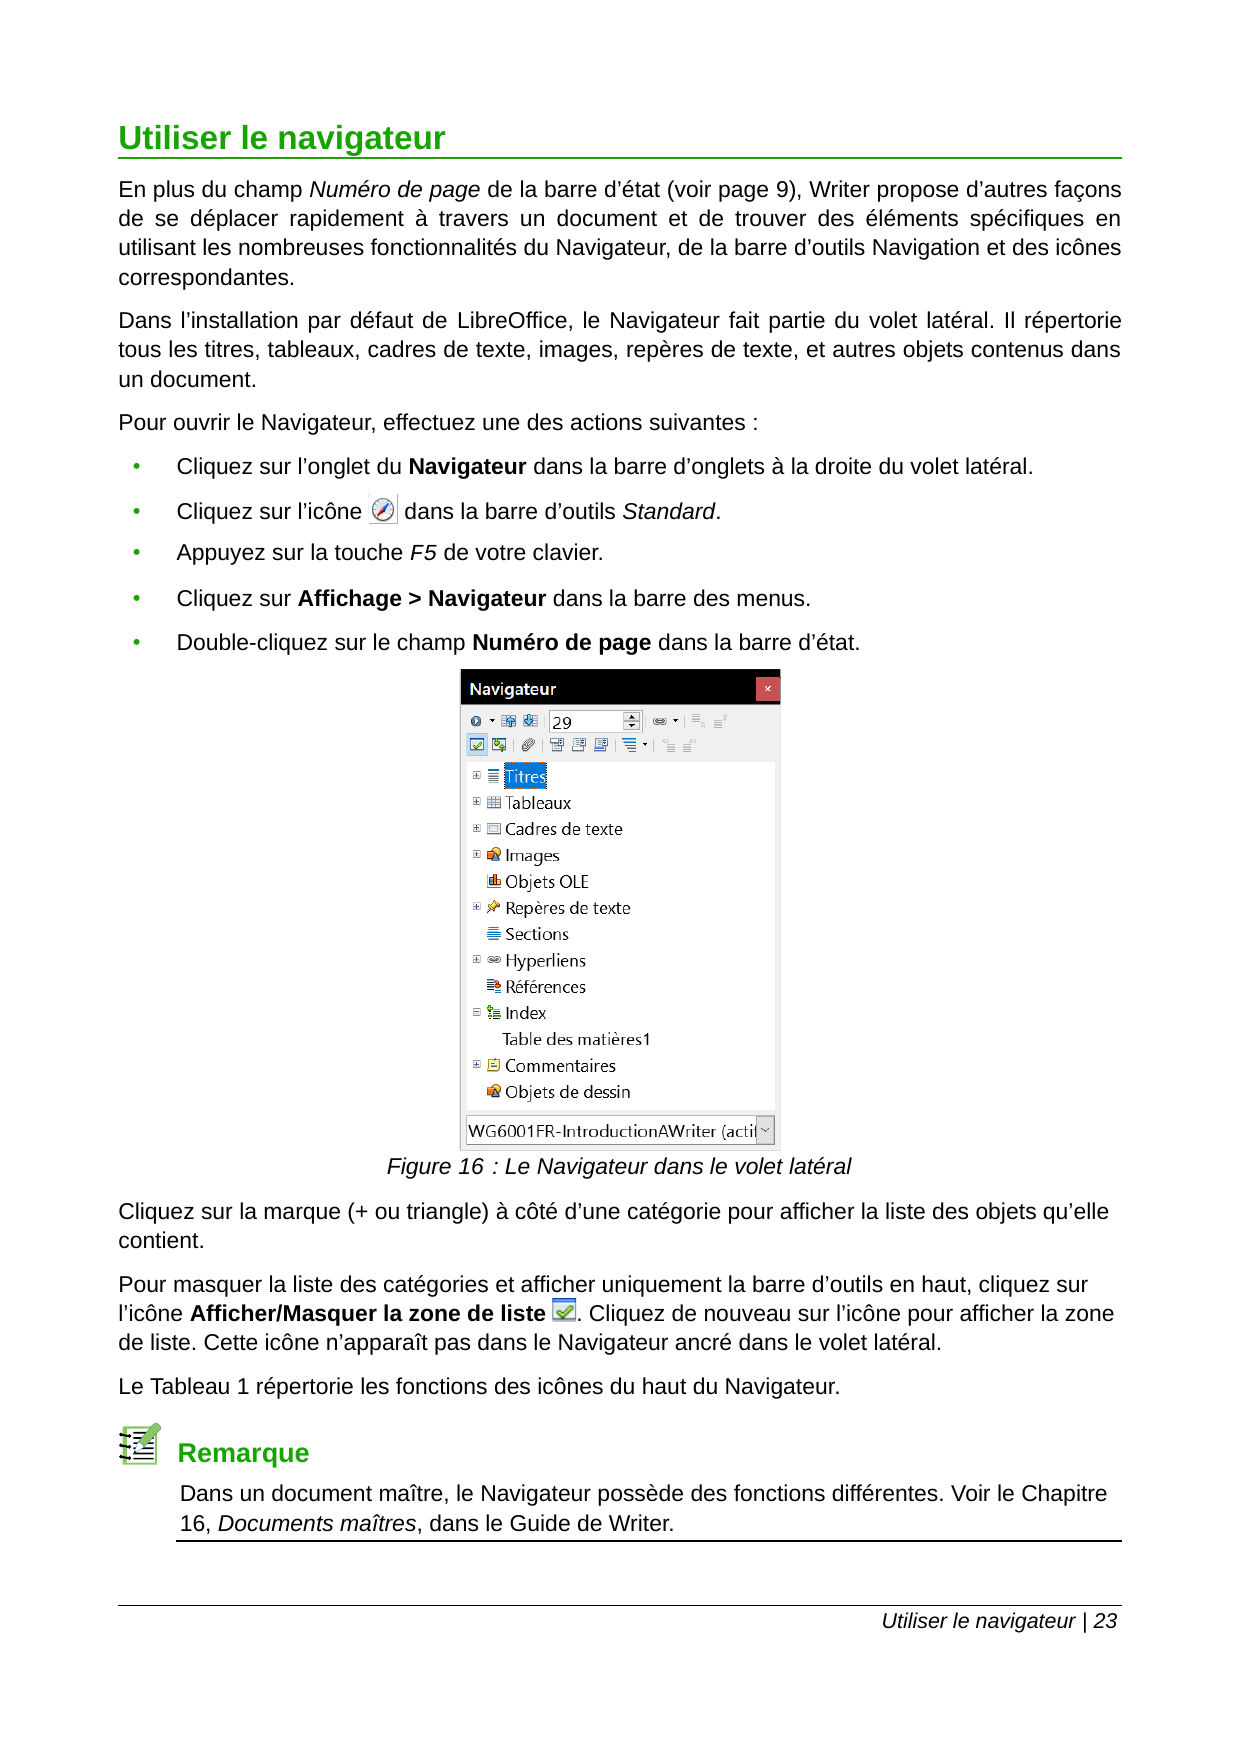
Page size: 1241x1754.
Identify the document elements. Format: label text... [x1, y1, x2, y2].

list Cliquez sur l’icône [133, 494, 368, 524]
list Appuyez sur la touche F5 de votre clavier. [133, 538, 1122, 568]
list Cliquez sur l’onglet du Navigateur dans la barre d’onglets à la droite du volet latéral. [133, 450, 1122, 479]
list Cliquez sur Affichage > Navigateur dans la barre des menus. [133, 582, 1122, 611]
text Le Tableau 1 répertorie les fonctions des icônes du haut du Navigateur. [118, 1370, 1122, 1399]
text Dans l’installation par défaut de LibreOffice, le Navigateur fait partie du volet latéral. Il répertorie tous les titres, tableaux, cadres de texte, images, repères de texte, et autres objets contenus dans un document. [118, 304, 1122, 392]
subtitle Utiliser le navigateur [118, 118, 1122, 157]
picture [368, 494, 398, 524]
text Pour ouvrir le Navigateur, effectuez une des actions suivantes : [118, 407, 1122, 436]
text Pour masquer la liste des catégories et afficher uniquement la barre d’outils en haut, cliquez sur l’icône Afficher/Masquer la zone de liste . Cliquez de nouveau sur l’icône pour afficher la zone de liste. Cette icône n’apparaît pas dans le Navigateur ancré dans le volet latéral. [118, 1268, 1122, 1356]
picture [459, 669, 781, 1151]
list dans la barre d’outils Standard. [398, 494, 1122, 524]
text Cliquez sur la marque (+ ou triangle) à côté d’une catégorie pour afficher la liste des objets qu’elle contient. [118, 1195, 1122, 1254]
text En plus du champ Numéro de page de la barre d’état (voir page 9), Writer propose d’autres façons de se déplacer rapidement à travers un document et de trouver des éléments spécifiques en utilisant les nombreuses fonctionnalités du Navigateur, de la barre d’outils Navigation et des icônes correspondantes. [118, 173, 1122, 290]
picture [552, 1298, 577, 1323]
list Double-cliquez sur le champ Numéro de page dans la barre d’état. [133, 626, 1122, 655]
text Dans un document maître, le Navigateur possède des fonctions différentes. Voir le Chapitre 16, Documents maîtres, dans le Guide de Writer. [176, 1476, 1122, 1540]
text Figure 16 : Le Navigateur dans le volet latéral [118, 1151, 1122, 1181]
subtitle Remarque [118, 1422, 1122, 1468]
